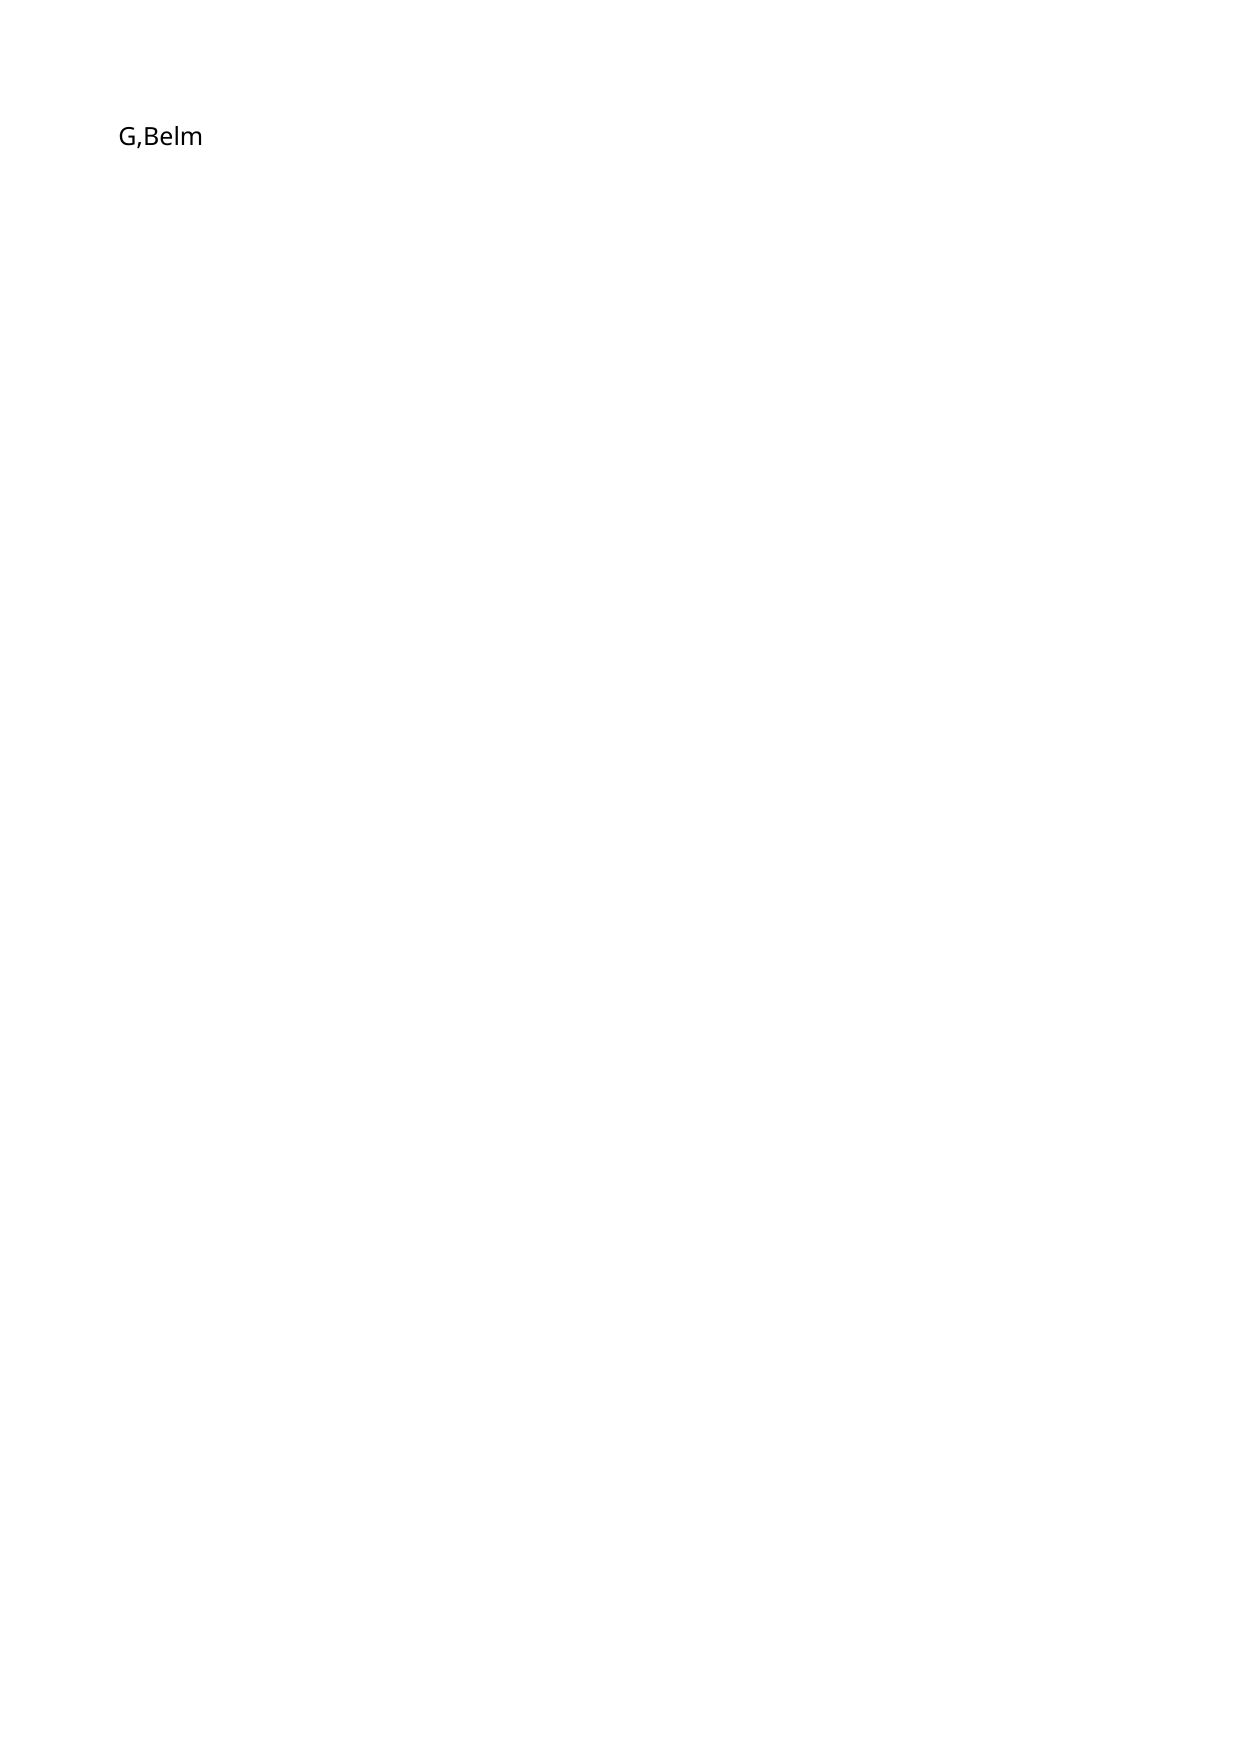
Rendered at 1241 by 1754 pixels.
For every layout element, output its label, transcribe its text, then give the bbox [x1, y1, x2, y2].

text G,Belm [118, 118, 1122, 152]
